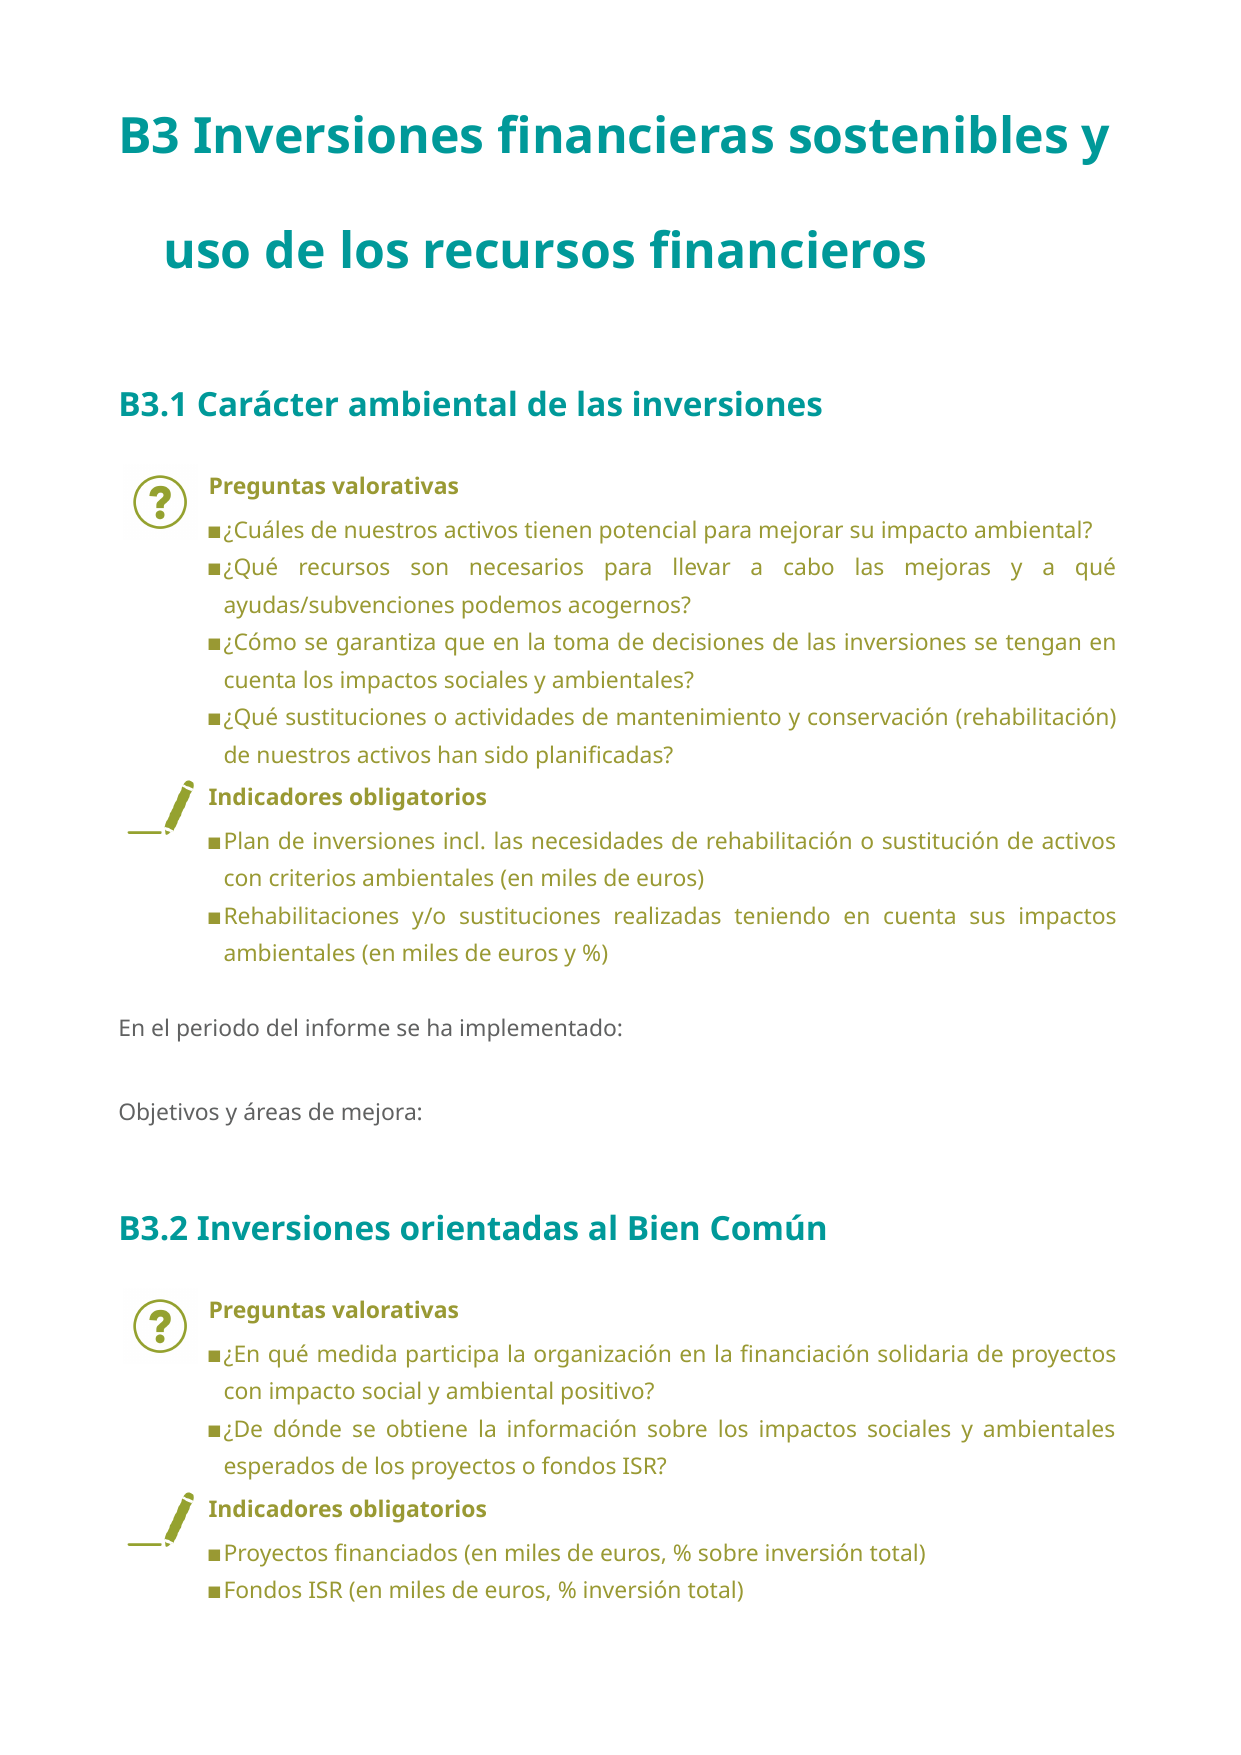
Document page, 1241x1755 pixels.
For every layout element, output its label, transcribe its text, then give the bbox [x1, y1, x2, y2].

table_cell [118, 1487, 202, 1611]
subtitle B3.2 Inversiones orientadas al Bien Común [118, 1204, 1122, 1263]
table_header [198, 1289, 202, 1363]
subtitle B3 Inversiones financieras sostenibles y uso de los recursos financieros [118, 101, 1122, 329]
picture [123, 775, 197, 839]
subtitle B3.1 Carácter ambiental de las inversiones [118, 380, 1122, 439]
table_header Preguntas valorativas ¿Cuáles de nuestros activos tienen potencial para mejorar su impacto ambiental? ¿Qué recursos son necesarios para llevar a cabo las mejoras y a qué ayudas/subvenciones podemos acogernos? ¿Cómo se garantiza que en la toma de decisiones de las inversiones se tengan en cuenta los impactos sociales y ambientales? ¿Qué sustituciones o actividades de mantenimiento y conservación (rehabilitación) de nuestros activos han sido planificadas? [203, 464, 1123, 776]
table_cell [118, 776, 202, 974]
picture [123, 1487, 197, 1551]
picture [122, 1288, 198, 1364]
table_cell Indicadores obligatorios Plan de inversiones incl. las necesidades de rehabilitación o sustitución de activos con criterios ambientales (en miles de euros) Rehabilitaciones y/o sustituciones realizadas teniendo en cuenta sus impactos ambientales (en miles de euros y %) [203, 776, 1123, 974]
text En el periodo del informe se ha implementado: [118, 1012, 1122, 1050]
table_header [118, 464, 202, 776]
table_header [118, 1364, 202, 1487]
table_header [118, 1289, 122, 1363]
picture [122, 464, 198, 540]
text Objetivos y áreas de mejora: [118, 1095, 1122, 1134]
table_header Preguntas valorativas ¿En qué medida participa la organización en la financiación solidaria de proyectos con impacto social y ambiental positivo? ¿De dónde se obtiene la información sobre los impactos sociales y ambientales esperados de los proyectos o fondos ISR? [203, 1289, 1123, 1487]
table_cell Indicadores obligatorios Proyectos financiados (en miles de euros, % sobre inversión total) Fondos ISR (en miles de euros, % inversión total) [203, 1487, 1123, 1611]
